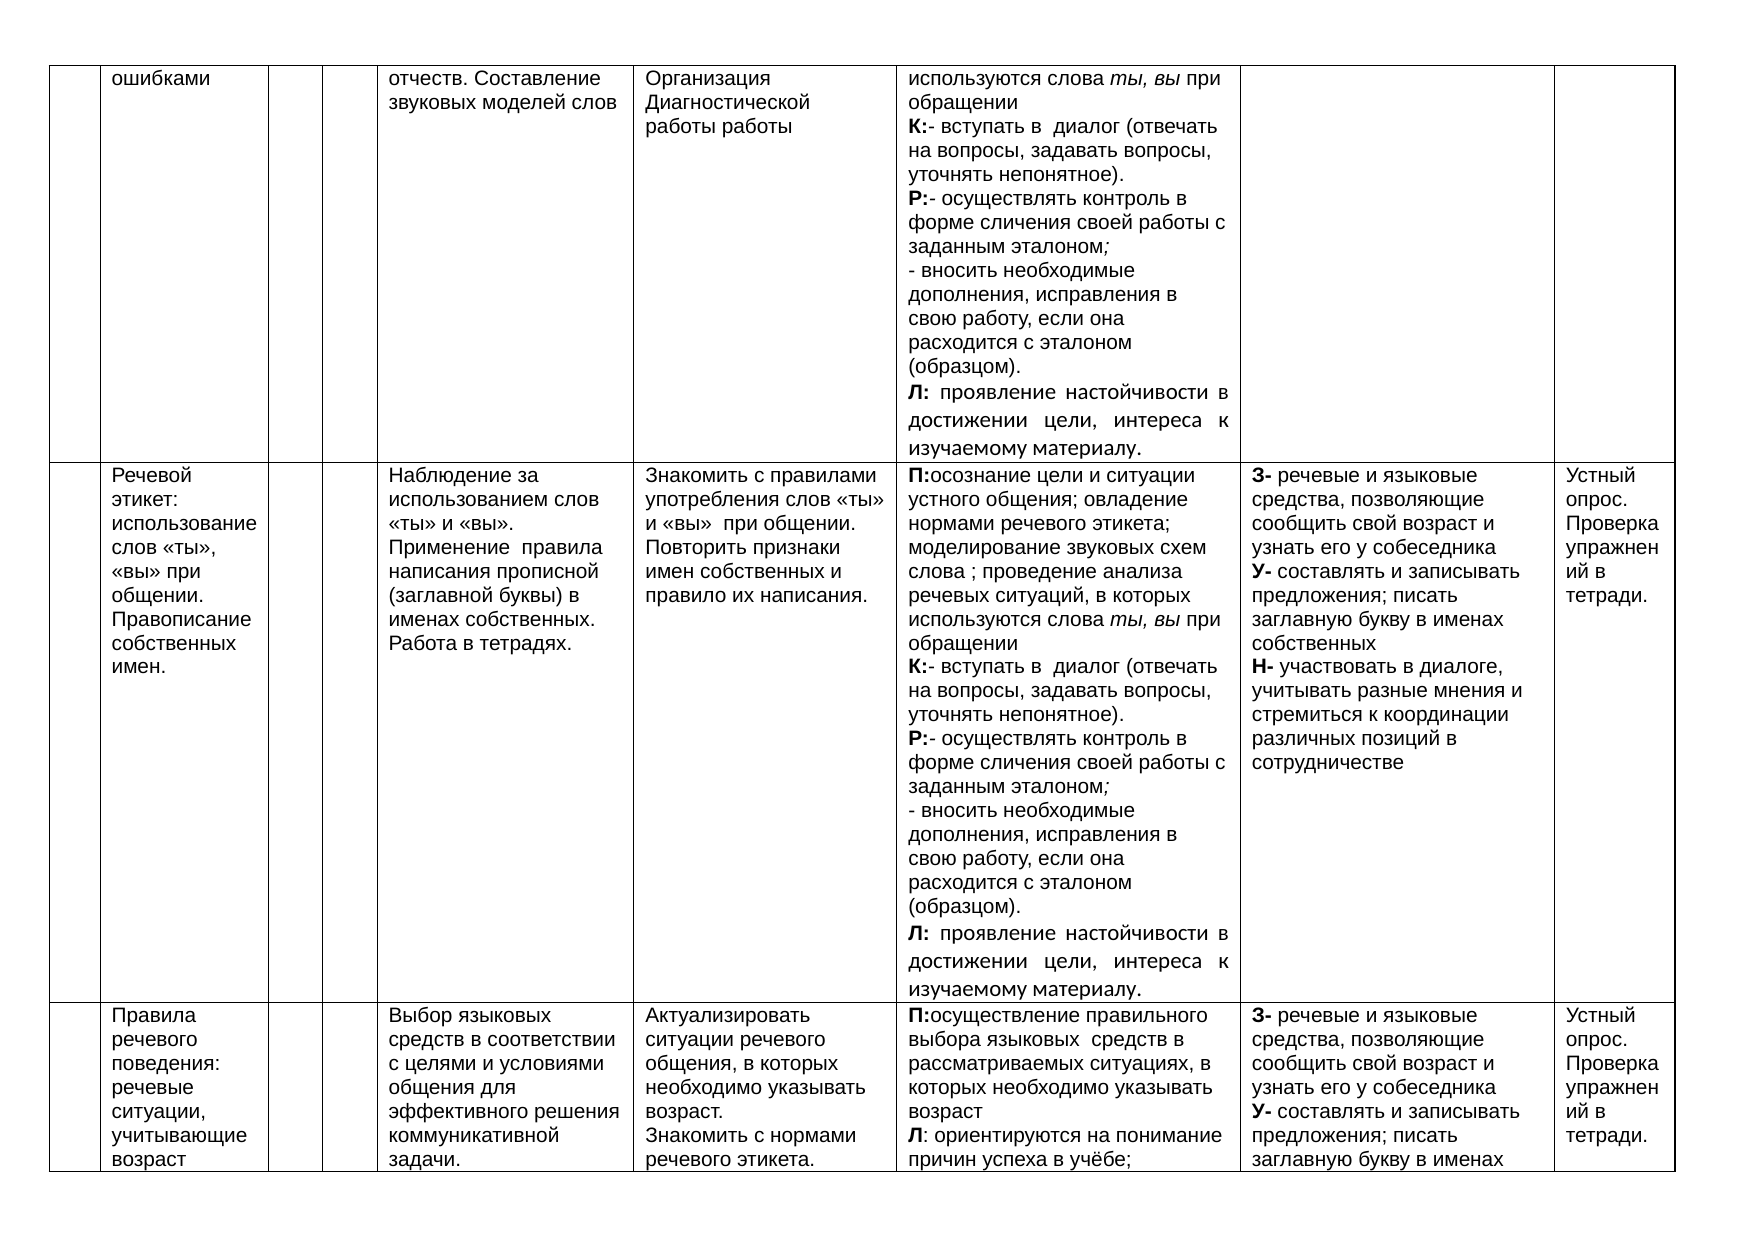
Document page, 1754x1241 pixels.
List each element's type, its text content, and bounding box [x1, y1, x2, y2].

table_cell [1555, 66, 1674, 462]
table_cell П:осуществление правильного выбора языковых средств в рассматриваемых ситуациях, в которых необходимо указывать возраст Л: ориентируются на понимание причин успеха в учёбе; [897, 1003, 1240, 1171]
table_cell Речевой этикет: использование слов «ты», «вы» при общении. Правописание собственных имен. [101, 463, 268, 1002]
table_cell П:осознание цели и ситуации устного общения; овладение нормами речевого этикета; моделирование звуковых схем слова ; проведение анализа речевых ситуаций, в которых используются слова ты, вы при обращении К:- вступать в диалог (отвечать на вопросы, задавать вопросы, уточнять непонятное). Р:- осуществлять контроль в форме сличения своей работы с заданным эталоном; - вносить необходимые дополнения, исправления в свою работу, если она расходится с эталоном (образцом). Л: проявление настойчивости в достижении цели, интереса к изучаемому материалу. [897, 463, 1240, 1002]
table_cell [1241, 66, 1554, 462]
table_cell [50, 1003, 100, 1171]
table_cell отчеств. Составление звуковых моделей слов [378, 66, 633, 462]
table_cell [50, 66, 100, 462]
table_cell Устный опрос. Проверка упражнений в тетради. [1555, 463, 1674, 1002]
table_cell [50, 463, 100, 1002]
table_cell Выбор языковых средств в соответствии с целями и условиями общения для эффективного решения коммуникативной задачи. [378, 1003, 633, 1171]
table_cell [323, 1003, 377, 1171]
table_cell Актуализировать ситуации речевого общения, в которых необходимо указывать возраст. Знакомить с нормами речевого этикета. [634, 1003, 896, 1171]
table_cell ошибками [101, 66, 268, 462]
table_cell [323, 66, 377, 462]
table_cell Организация Диагностической работы работы [634, 66, 896, 462]
table_cell З- речевые и языковые средства, позволяющие сообщить свой возраст и узнать его у собеседника У- составлять и записывать предложения; писать заглавную букву в именах [1241, 1003, 1554, 1171]
table_cell используются слова ты, вы при обращении К:- вступать в диалог (отвечать на вопросы, задавать вопросы, уточнять непонятное). Р:- осуществлять контроль в форме сличения своей работы с заданным эталоном; - вносить необходимые дополнения, исправления в свою работу, если она расходится с эталоном (образцом). Л: проявление настойчивости в достижении цели, интереса к изучаемому материалу. [897, 66, 1240, 462]
table_cell [269, 463, 322, 1002]
table_cell Правила речевого поведения: речевые ситуации, учитывающие возраст [101, 1003, 268, 1171]
table_cell Знакомить с правилами употребления слов «ты» и «вы» при общении. Повторить признаки имен собственных и правило их написания. [634, 463, 896, 1002]
table_cell [269, 1003, 322, 1171]
table_cell Устный опрос. Проверка упражнений в тетради. [1555, 1003, 1674, 1171]
table_cell [323, 463, 377, 1002]
table_cell [269, 66, 322, 462]
table_cell З- речевые и языковые средства, позволяющие сообщить свой возраст и узнать его у собеседника У- составлять и записывать предложения; писать заглавную букву в именах собственных Н- участвовать в диалоге, учитывать разные мнения и стремиться к координации различных позиций в сотрудничестве [1241, 463, 1554, 1002]
table_cell Наблюдение за использованием слов «ты» и «вы». Применение правила написания прописной (заглавной буквы) в именах собственных. Работа в тетрадях. [378, 463, 633, 1002]
